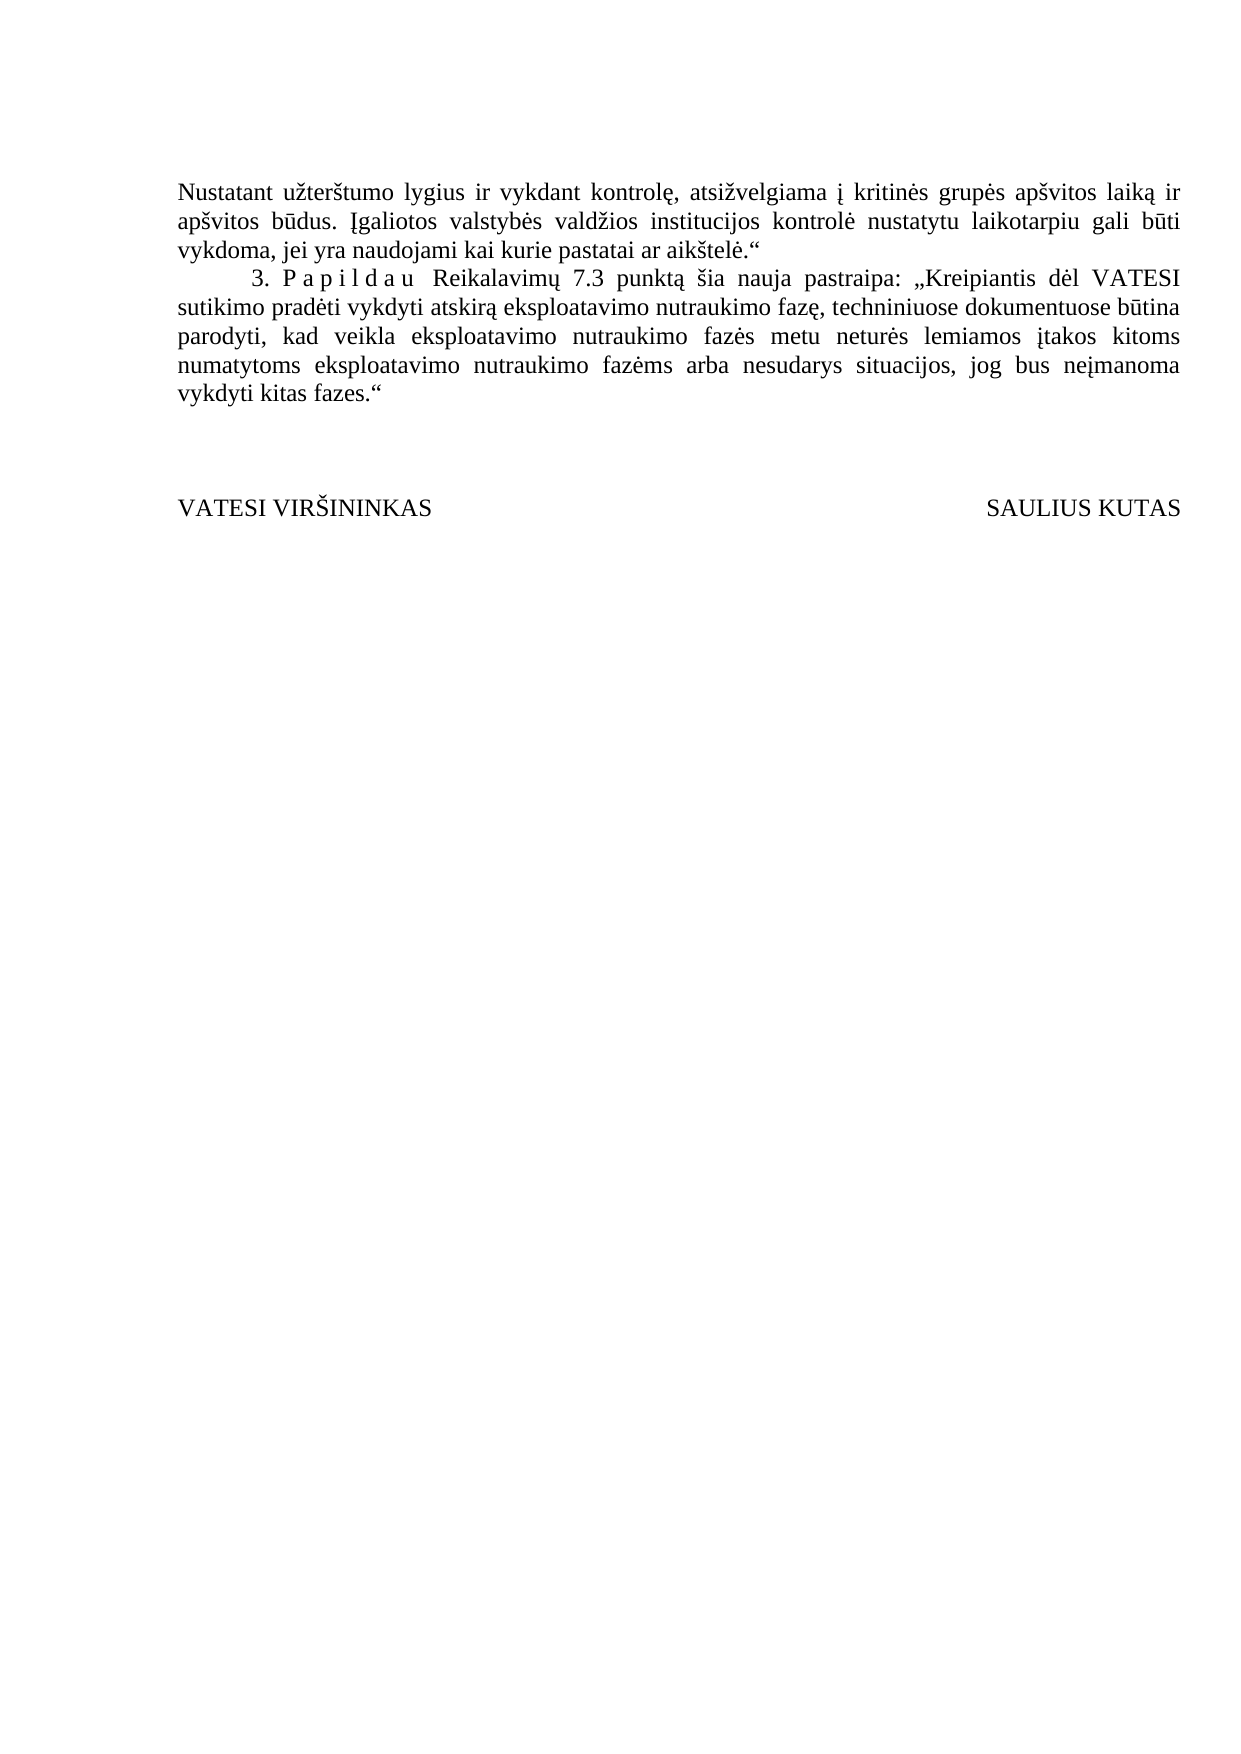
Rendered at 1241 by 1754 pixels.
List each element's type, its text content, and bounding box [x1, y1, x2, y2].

text VATESI VIRŠININKAS SAULIUS KUTAS [177, 493, 1181, 522]
text Nustatant užterštumo lygius ir vykdant kontrolę, atsižvelgiama į kritinės grupės apšvitos laiką ir apšvitos būdus. Įgaliotos valstybės valdžios institucijos kontrolė nustatytu laikotarpiu gali būti vykdoma, jei yra naudojami kai kurie pastatai ar aikštelė.“ [177, 177, 1181, 263]
text 3. Papildau Reikalavimų 7.3 punktą šia nauja pastraipa: „Kreipiantis dėl VATESI sutikimo pradėti vykdyti atskirą eksploatavimo nutraukimo fazę, techniniuose dokumentuose būtina parodyti, kad veikla eksploatavimo nutraukimo fazės metu neturės lemiamos įtakos kitoms numatytoms eksploatavimo nutraukimo fazėms arba nesudarys situacijos, jog bus neįmanoma vykdyti kitas fazes.“ [177, 263, 1181, 407]
